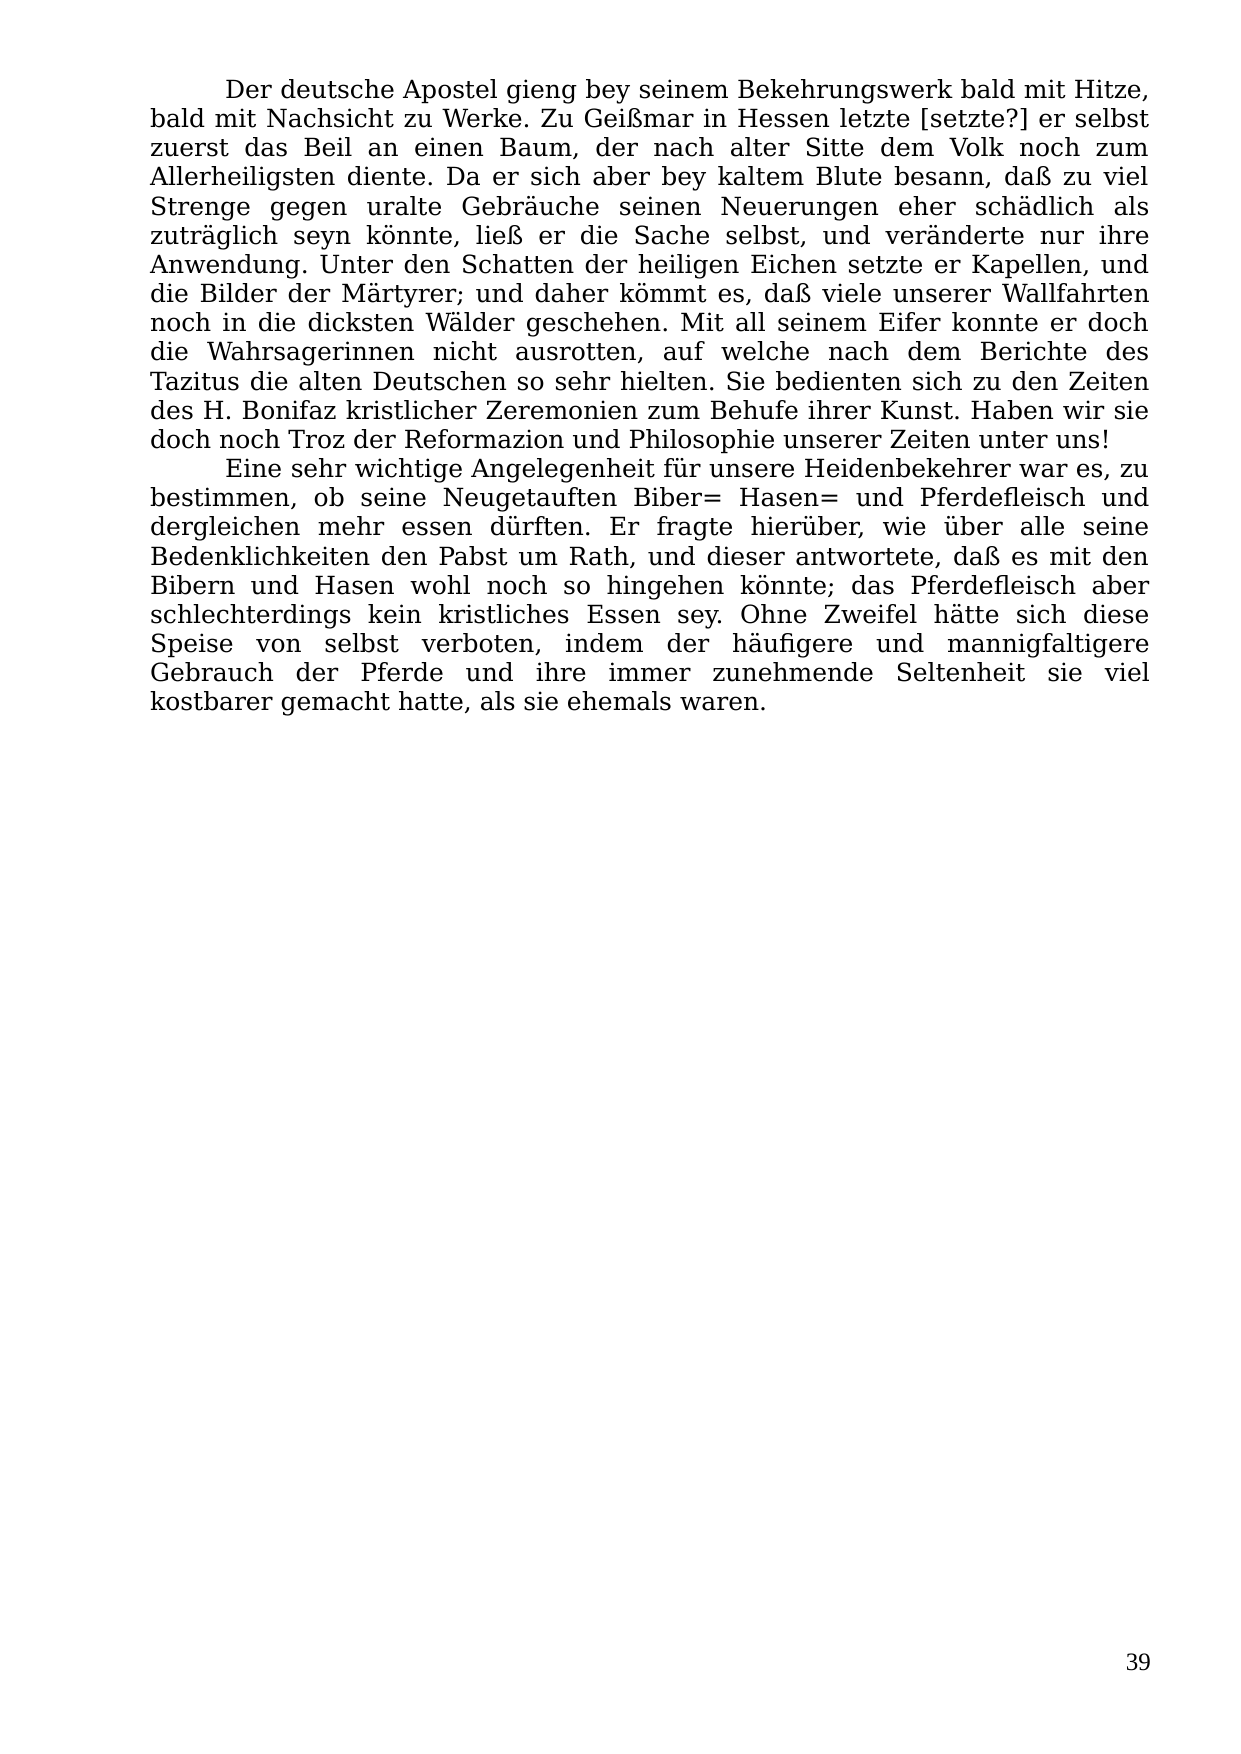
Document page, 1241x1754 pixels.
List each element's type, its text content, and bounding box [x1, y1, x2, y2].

text Eine sehr wichtige Angelegenheit für unsere Heidenbekehrer war es, zu bestimmen, ob seine Neugetauften Biber= Hasen= und Pferdefleisch und dergleichen mehr essen dürften. Er fragte hierüber, wie über alle seine Bedenklichkeiten den Pabst um Rath, und dieser antwortete, daß es mit den Bibern und Hasen wohl noch so hingehen könnte; das Pferdefleisch aber schlechterdings kein kristliches Essen sey. Ohne Zweifel hätte sich diese Speise von selbst verboten, indem der häufigere und mannigfaltigere Gebrauch der Pferde und ihre immer zunehmende Seltenheit sie viel kostbarer gemacht hatte, als sie ehemals waren. [150, 454, 1151, 717]
text Der deutsche Apostel gieng bey seinem Bekehrungswerk bald mit Hitze, bald mit Nachsicht zu Werke. Zu Geißmar in Hessen letzte [setzte?] er selbst zuerst das Beil an einen Baum, der nach alter Sitte dem Volk noch zum Allerheiligsten diente. Da er sich aber bey kaltem Blute besann, daß zu viel Strenge gegen uralte Gebräuche seinen Neuerungen eher schädlich als zuträglich seyn könnte, ließ er die Sache selbst, und veränderte nur ihre Anwendung. Unter den Schatten der heiligen Eichen setzte er Kapellen, und die Bilder der Märtyrer; und daher kömmt es, daß viele unserer Wallfahrten noch in die dicksten Wälder geschehen. Mit all seinem Eifer konnte er doch die Wahrsagerinnen nicht ausrotten, auf welche nach dem Berichte des Tazitus die alten Deutschen so sehr hielten. Sie bedienten sich zu den Zeiten des H. Bonifaz kristlicher Zeremonien zum Behufe ihrer Kunst. Haben wir sie doch noch Troz der Reformazion und Philosophie unserer Zeiten unter uns! [150, 75, 1151, 454]
